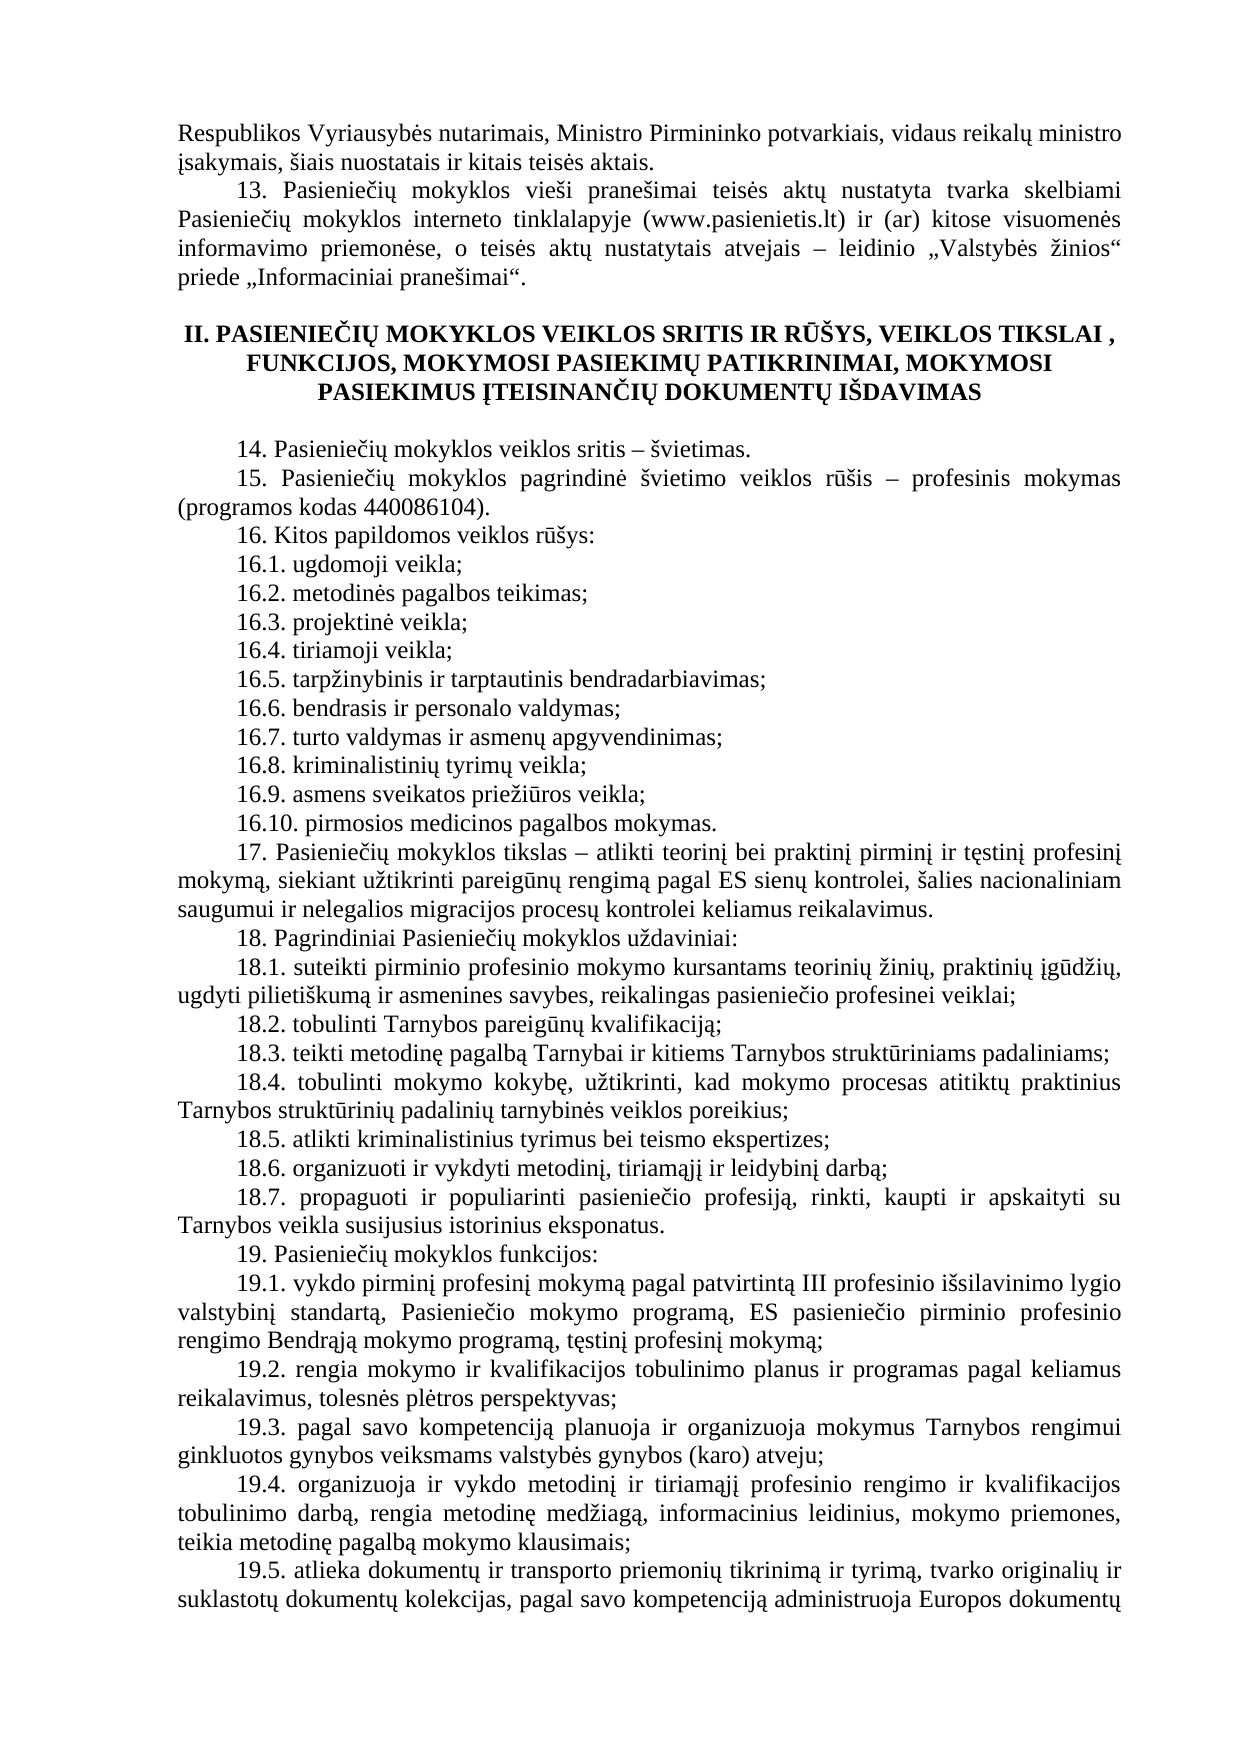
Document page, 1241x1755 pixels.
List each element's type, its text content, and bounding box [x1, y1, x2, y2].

text 19.3. pagal savo kompetenciją planuoja ir organizuoja mokymus Tarnybos rengimui ginkluotos gynybos veiksmams valstybės gynybos (karo) atveju; [177, 1412, 1122, 1469]
text 18.6. organizuoti ir vykdyti metodinį, tiriamąjį ir leidybinį darbą; [177, 1153, 1122, 1182]
text 19.1. vykdo pirminį profesinį mokymą pagal patvirtintą III profesinio išsilavinimo lygio valstybinį standartą, Pasieniečio mokymo programą, ES pasieniečio pirminio profesinio rengimo Bendrąją mokymo programą, tęstinį profesinį mokymą; [177, 1268, 1122, 1354]
text 16.2. metodinės pagalbos teikimas; [177, 578, 1122, 607]
text 16.7. turto valdymas ir asmenų apgyvendinimas; [177, 722, 1122, 751]
text 16.5. tarpžinybinis ir tarptautinis bendradarbiavimas; [177, 664, 1122, 693]
text 18.5. atlikti kriminalistinius tyrimus bei teismo ekspertizes; [177, 1124, 1122, 1153]
text Respublikos Vyriausybės nutarimais, Ministro Pirmininko potvarkiais, vidaus reikalų ministro įsakymais, šiais nuostatais ir kitais teisės aktais. [177, 118, 1122, 176]
text 18.1. suteikti pirminio profesinio mokymo kursantams teorinių žinių, praktinių įgūdžių, ugdyti pilietiškumą ir asmenines savybes, reikalingas pasieniečio profesinei veiklai; [177, 952, 1122, 1009]
text 19. Pasieniečių mokyklos funkcijos: [177, 1239, 1122, 1268]
text 16.3. projektinė veikla; [177, 607, 1122, 636]
text II. Pasieniečių mokyklos veiklos sritIs ir rūšys, VEIKLOS TIKSLAI , funkcijos, mokymosi pasiekimų PATIKRINIMAI, mOKYMOSI PASIEKIMUS įteisinančių dokumentų išdavimas [177, 319, 1122, 406]
text 14. Pasieniečių mokyklos veiklos sritis – švietimas. [177, 434, 1122, 463]
text 18.3. teikti metodinę pagalbą Tarnybai ir kitiems Tarnybos struktūriniams padaliniams; [177, 1038, 1122, 1067]
text 19.4. organizuoja ir vykdo metodinį ir tiriamąjį profesinio rengimo ir kvalifikacijos tobulinimo darbą, rengia metodinę medžiagą, informacinius leidinius, mokymo priemones, teikia metodinę pagalbą mokymo klausimais; [177, 1469, 1122, 1556]
text 16.8. kriminalistinių tyrimų veikla; [177, 751, 1122, 779]
text 16.9. asmens sveikatos priežiūros veikla; [177, 779, 1122, 808]
text 16.1. ugdomoji veikla; [177, 549, 1122, 578]
text 19.2. rengia mokymo ir kvalifikacijos tobulinimo planus ir programas pagal keliamus reikalavimus, tolesnės plėtros perspektyvas; [177, 1354, 1122, 1412]
text 16. Kitos papildomos veiklos rūšys: [177, 521, 1122, 549]
text 19.5. atlieka dokumentų ir transporto priemonių tikrinimą ir tyrimą, tvarko originalių ir suklastotų dokumentų kolekcijas, pagal savo kompetenciją administruoja Europos dokumentų [177, 1556, 1122, 1613]
text 16.6. bendrasis ir personalo valdymas; [177, 693, 1122, 722]
text 18.2. tobulinti Tarnybos pareigūnų kvalifikaciją; [177, 1009, 1122, 1038]
text 16.4. tiriamoji veikla; [177, 636, 1122, 664]
text 13. Pasieniečių mokyklos vieši pranešimai teisės aktų nustatyta tvarka skelbiami Pasieniečių mokyklos interneto tinklalapyje (www.pasienietis.lt) ir (ar) kitose visuomenės informavimo priemonėse, o teisės aktų nustatytais atvejais – leidinio „Valstybės žinios“ priede „Informaciniai pranešimai“. [177, 176, 1122, 291]
text 18. Pagrindiniai Pasieniečių mokyklos uždaviniai: [177, 923, 1122, 952]
text 18.7. propaguoti ir populiarinti pasieniečio profesiją, rinkti, kaupti ir apskaityti su Tarnybos veikla susijusius istorinius eksponatus. [177, 1182, 1122, 1239]
text 16.10. pirmosios medicinos pagalbos mokymas. [177, 808, 1122, 837]
text 18.4. tobulinti mokymo kokybę, užtikrinti, kad mokymo procesas atitiktų praktinius Tarnybos struktūrinių padalinių tarnybinės veiklos poreikius; [177, 1067, 1122, 1124]
text 15. Pasieniečių mokyklos pagrindinė švietimo veiklos rūšis – profesinis mokymas (programos kodas 440086104). [177, 463, 1122, 521]
text 17. Pasieniečių mokyklos tikslas – atlikti teorinį bei praktinį pirminį ir tęstinį profesinį mokymą, siekiant užtikrinti pareigūnų rengimą pagal ES sienų kontrolei, šalies nacionaliniam saugumui ir nelegalios migracijos procesų kontrolei keliamus reikalavimus. [177, 837, 1122, 923]
